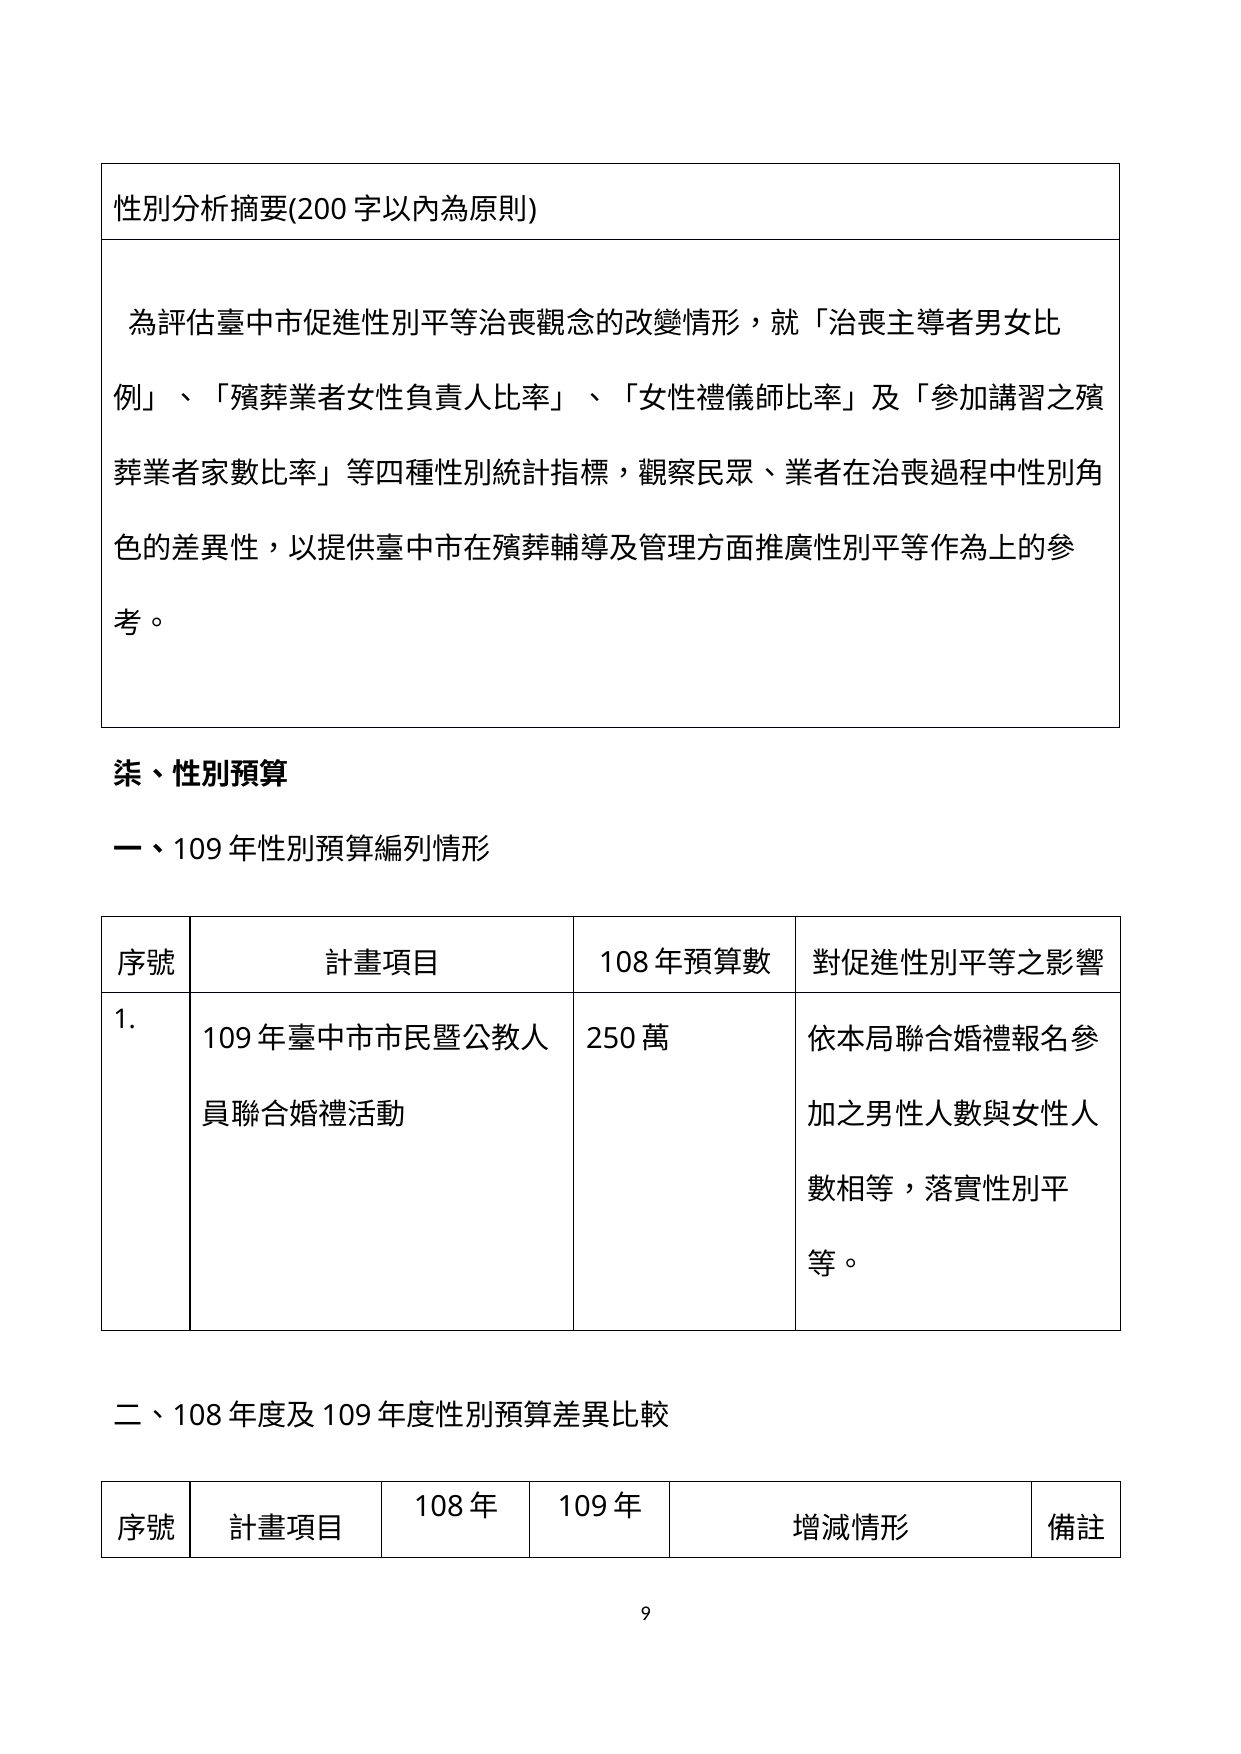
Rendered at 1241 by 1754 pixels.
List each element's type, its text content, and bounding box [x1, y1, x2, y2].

table_cell 250萬 [574, 993, 795, 1330]
table_cell 1. [102, 993, 189, 1330]
table_header 序號 [102, 917, 189, 992]
table_cell 性別分析摘要(200字以內為原則) [102, 164, 1119, 238]
text 二、108年度及109年度性別預算差異比較 [114, 1369, 1103, 1444]
table_header 對促進性別平等之影響 [796, 917, 1120, 992]
text 柒、性別預算 [114, 728, 1103, 803]
table_header 109年 [530, 1482, 669, 1557]
table_header 備註 [1032, 1482, 1120, 1557]
text 一、109年性別預算編列情形 [114, 803, 1103, 878]
table_header 108年預算數 [574, 917, 795, 992]
table_header 序號 [102, 1482, 189, 1557]
table_header 108年 [382, 1482, 529, 1557]
table_cell 依本局聯合婚禮報名參加之男性人數與女性人數相等，落實性別平等。 [796, 993, 1120, 1330]
table_cell 109年臺中市市民暨公教人員聯合婚禮活動 [191, 993, 573, 1330]
table_header 計畫項目 [191, 917, 573, 992]
table_header 計畫項目 [191, 1482, 381, 1557]
table_cell 為評估臺中市促進性別平等治喪觀念的改變情形，就「治喪主導者男女比例」、「殯葬業者女性負責人比率」、「女性禮儀師比率」及「參加講習之殯葬業者家數比率」等四種性別統計指標，觀察民眾、業者在治喪過程中性別角色的差異性，以提供臺中市在殯葬輔導及管理方面推廣性別平等作為上的參考。 [102, 240, 1119, 727]
table_header 增減情形 [670, 1482, 1031, 1557]
